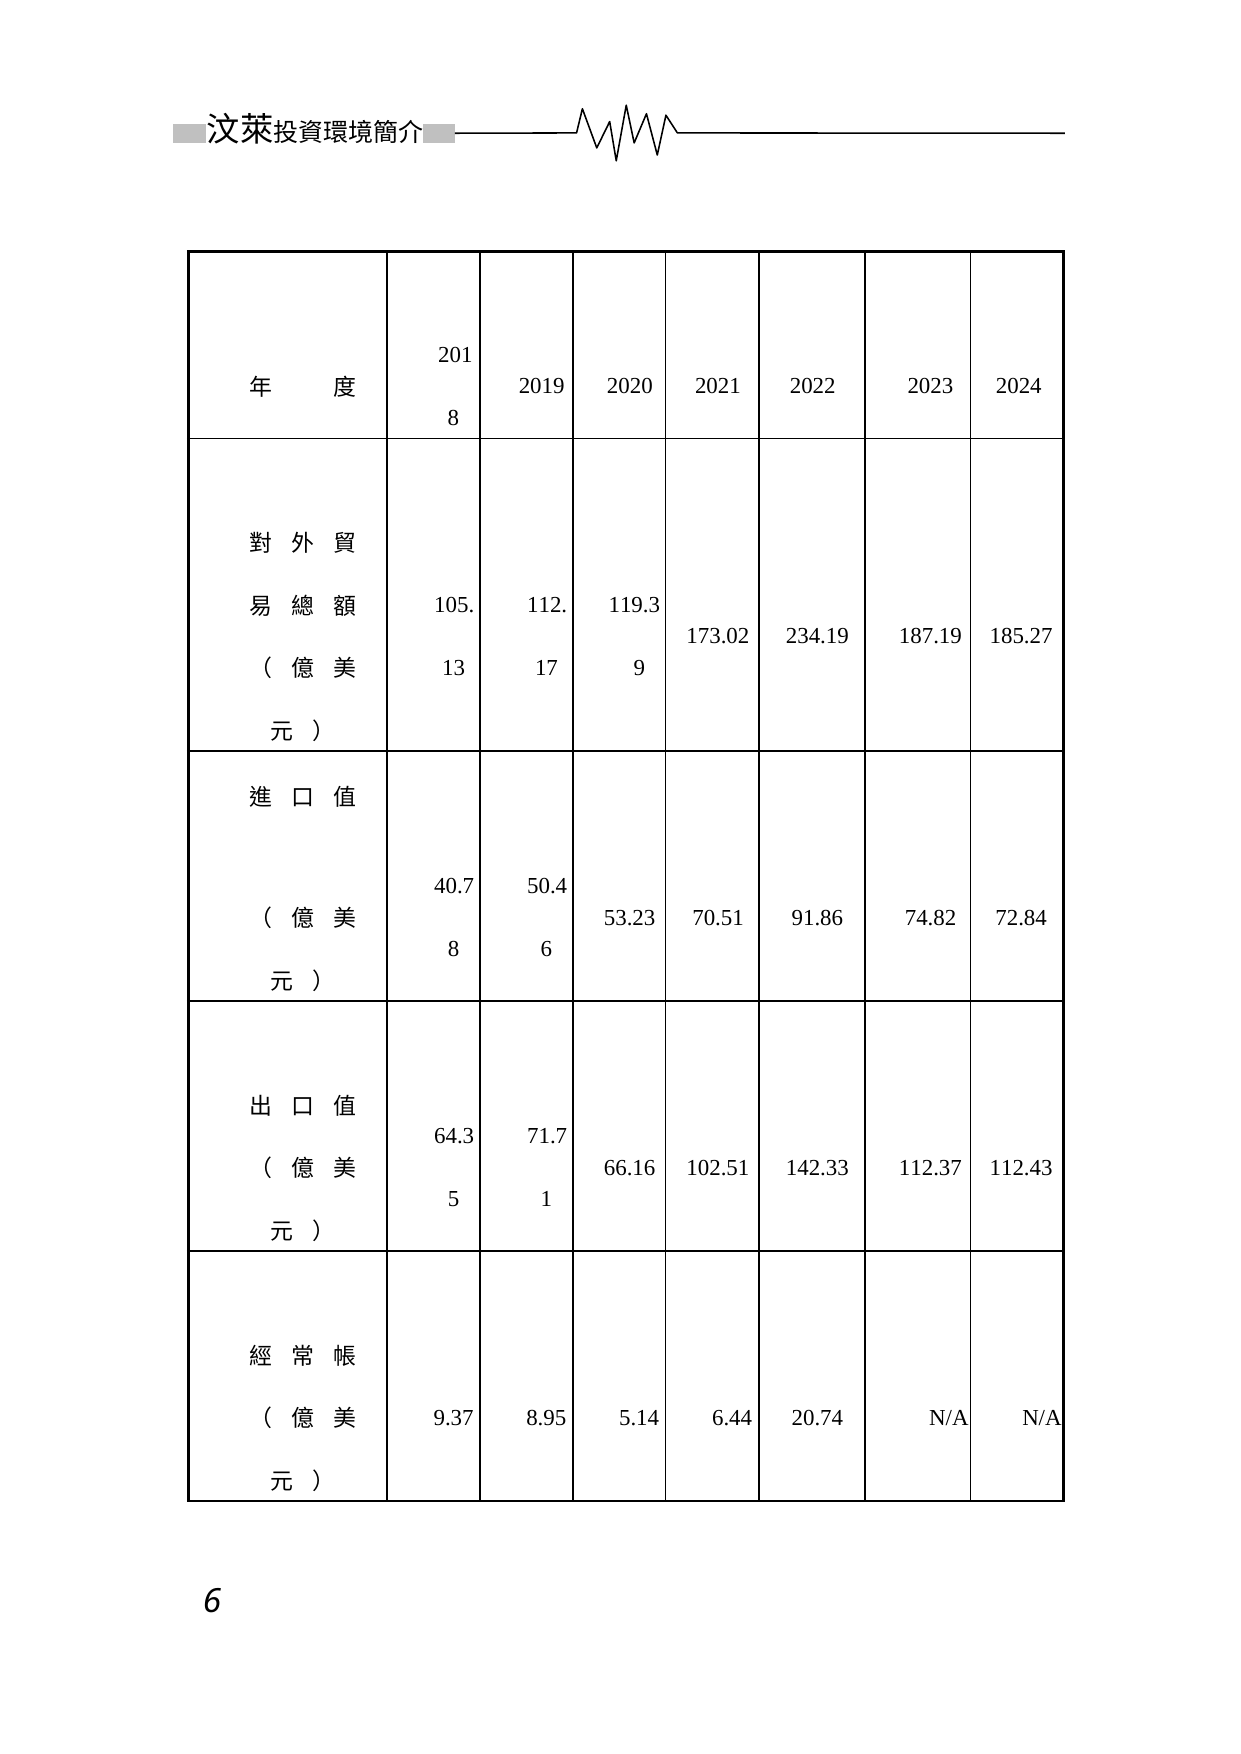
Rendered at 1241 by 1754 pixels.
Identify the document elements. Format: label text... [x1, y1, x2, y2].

table_cell 對外貿易總額 （億美元） [190, 439, 386, 750]
table_header 年 度 [190, 253, 386, 438]
table_cell 74.82 [866, 752, 970, 1000]
table_cell 187.19 [866, 439, 970, 750]
table_header 2018 [388, 253, 479, 438]
table_cell N/A [971, 1252, 1062, 1500]
table_header 2019 [481, 253, 572, 438]
table_header 2023 [866, 253, 970, 438]
table_cell 142.33 [760, 1002, 864, 1250]
table_cell 105.13 [388, 439, 479, 750]
table_cell 經常帳 （億美元） [190, 1252, 386, 1500]
table_cell N/A [866, 1252, 970, 1500]
table_header 2024 [971, 253, 1062, 438]
table_cell 9.37 [388, 1252, 479, 1500]
table_cell 8.95 [481, 1252, 572, 1500]
table_cell 50.46 [481, 752, 572, 1000]
table_header 2022 [760, 253, 864, 438]
table_header 2020 [574, 253, 665, 438]
table_cell 5.14 [574, 1252, 665, 1500]
table_cell 66.16 [574, 1002, 665, 1250]
table_cell 40.78 [388, 752, 479, 1000]
table_cell 53.23 [574, 752, 665, 1000]
table_cell 112.43 [971, 1002, 1062, 1250]
table_cell 234.19 [760, 439, 864, 750]
table_header 2021 [666, 253, 758, 438]
table_cell 91.86 [760, 752, 864, 1000]
table_cell 185.27 [971, 439, 1062, 750]
table_cell 71.71 [481, 1002, 572, 1250]
table_cell 119.39 [574, 439, 665, 750]
table_cell 出口值 （億美元） [190, 1002, 386, 1250]
table_cell 64.35 [388, 1002, 479, 1250]
table_cell 72.84 [971, 752, 1062, 1000]
table_cell 112.37 [866, 1002, 970, 1250]
table_cell 20.74 [760, 1252, 864, 1500]
table_cell 70.51 [666, 752, 758, 1000]
table_cell 173.02 [666, 439, 758, 750]
table_cell 112.17 [481, 439, 572, 750]
table_cell 進口值 （億美元） [190, 752, 386, 1000]
table_cell 6.44 [666, 1252, 758, 1500]
table_cell 102.51 [666, 1002, 758, 1250]
